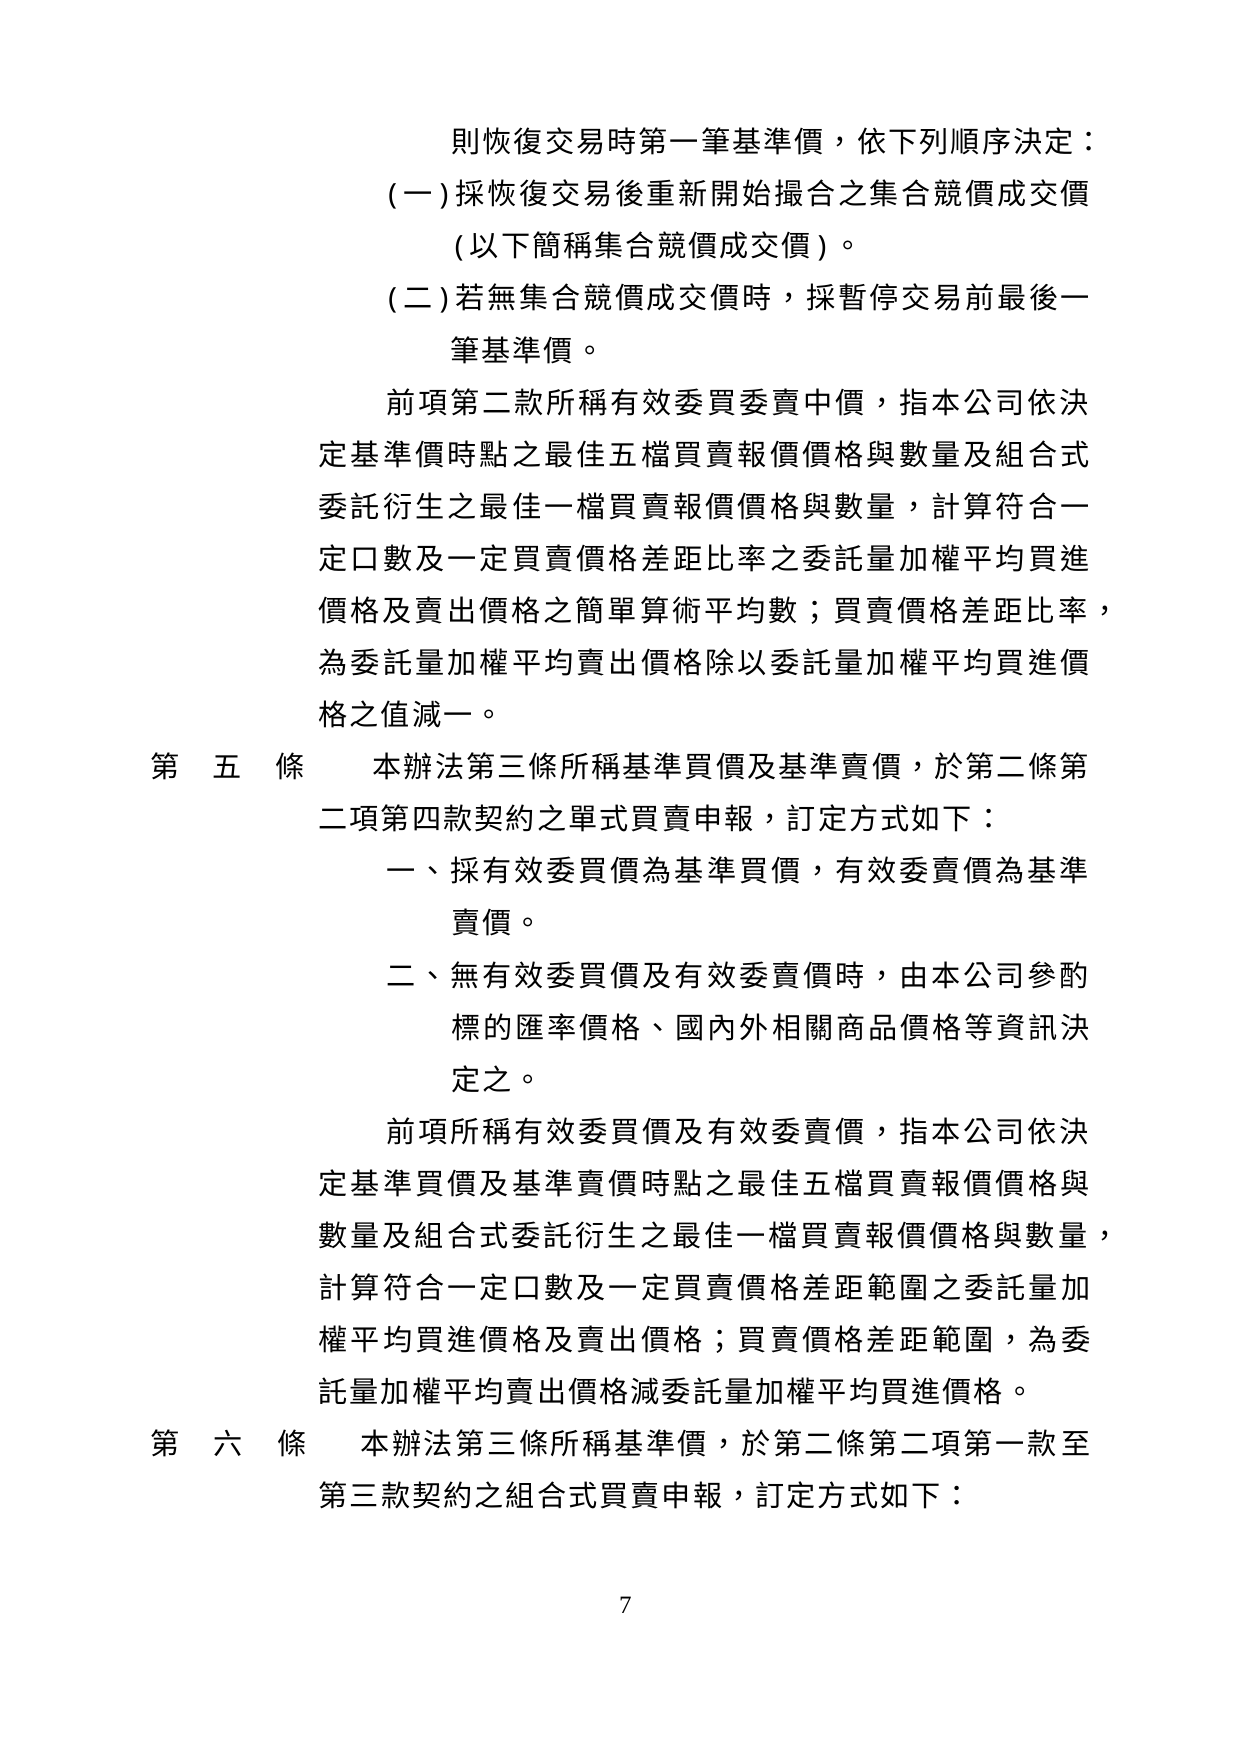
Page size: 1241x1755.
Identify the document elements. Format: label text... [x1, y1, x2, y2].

text 第 六 條 本辦法第三條所稱基準價，於第二條第二項第一款至第三款契約之組合式買賣申報，訂定方式如下： [150, 1411, 1090, 1515]
text 二、無有效委買價及有效委賣價時，由本公司參酌標的匯率價格、國內外相關商品價格等資訊決定之。 [386, 942, 1090, 1099]
text (二)若無集合競價成交價時，採暫停交易前最後一筆基準價。 [383, 265, 1090, 369]
text (一)採恢復交易後重新開始撮合之集合競價成交價(以下簡稱集合競價成交價)。 [383, 161, 1090, 265]
text 第 五 條 本辦法第三條所稱基準買價及基準賣價，於第二條第二項第四款契約之單式買賣申報，訂定方式如下： [150, 734, 1090, 838]
text 三、開盤後遇本公司交易系統、交易資訊傳輸系統發生故障或中斷或其他因素導致宣布暫停交易，則恢復交易時第一筆基準價，依下列順序決定： [386, 109, 1090, 161]
text 一、採有效委買價為基準買價，有效委賣價為基準賣價。 [386, 838, 1090, 942]
text 前項所稱有效委買價及有效委賣價，指本公司依決定基準買價及基準賣價時點之最佳五檔買賣報價價格與數量及組合式委託衍生之最佳一檔買賣報價價格與數量，計算符合一定口數及一定買賣價格差距範圍之委託量加權平均買進價格及賣出價格；買賣價格差距範圍，為委託量加權平均賣出價格減委託量加權平均買進價格。 [318, 1099, 1090, 1411]
text 前項第二款所稱有效委買委賣中價，指本公司依決定基準價時點之最佳五檔買賣報價價格與數量及組合式委託衍生之最佳一檔買賣報價價格與數量，計算符合一定口數及一定買賣價格差距比率之委託量加權平均買進價格及賣出價格之簡單算術平均數；買賣價格差距比率，為委託量加權平均賣出價格除以委託量加權平均買進價格之值減一。 [318, 369, 1090, 734]
